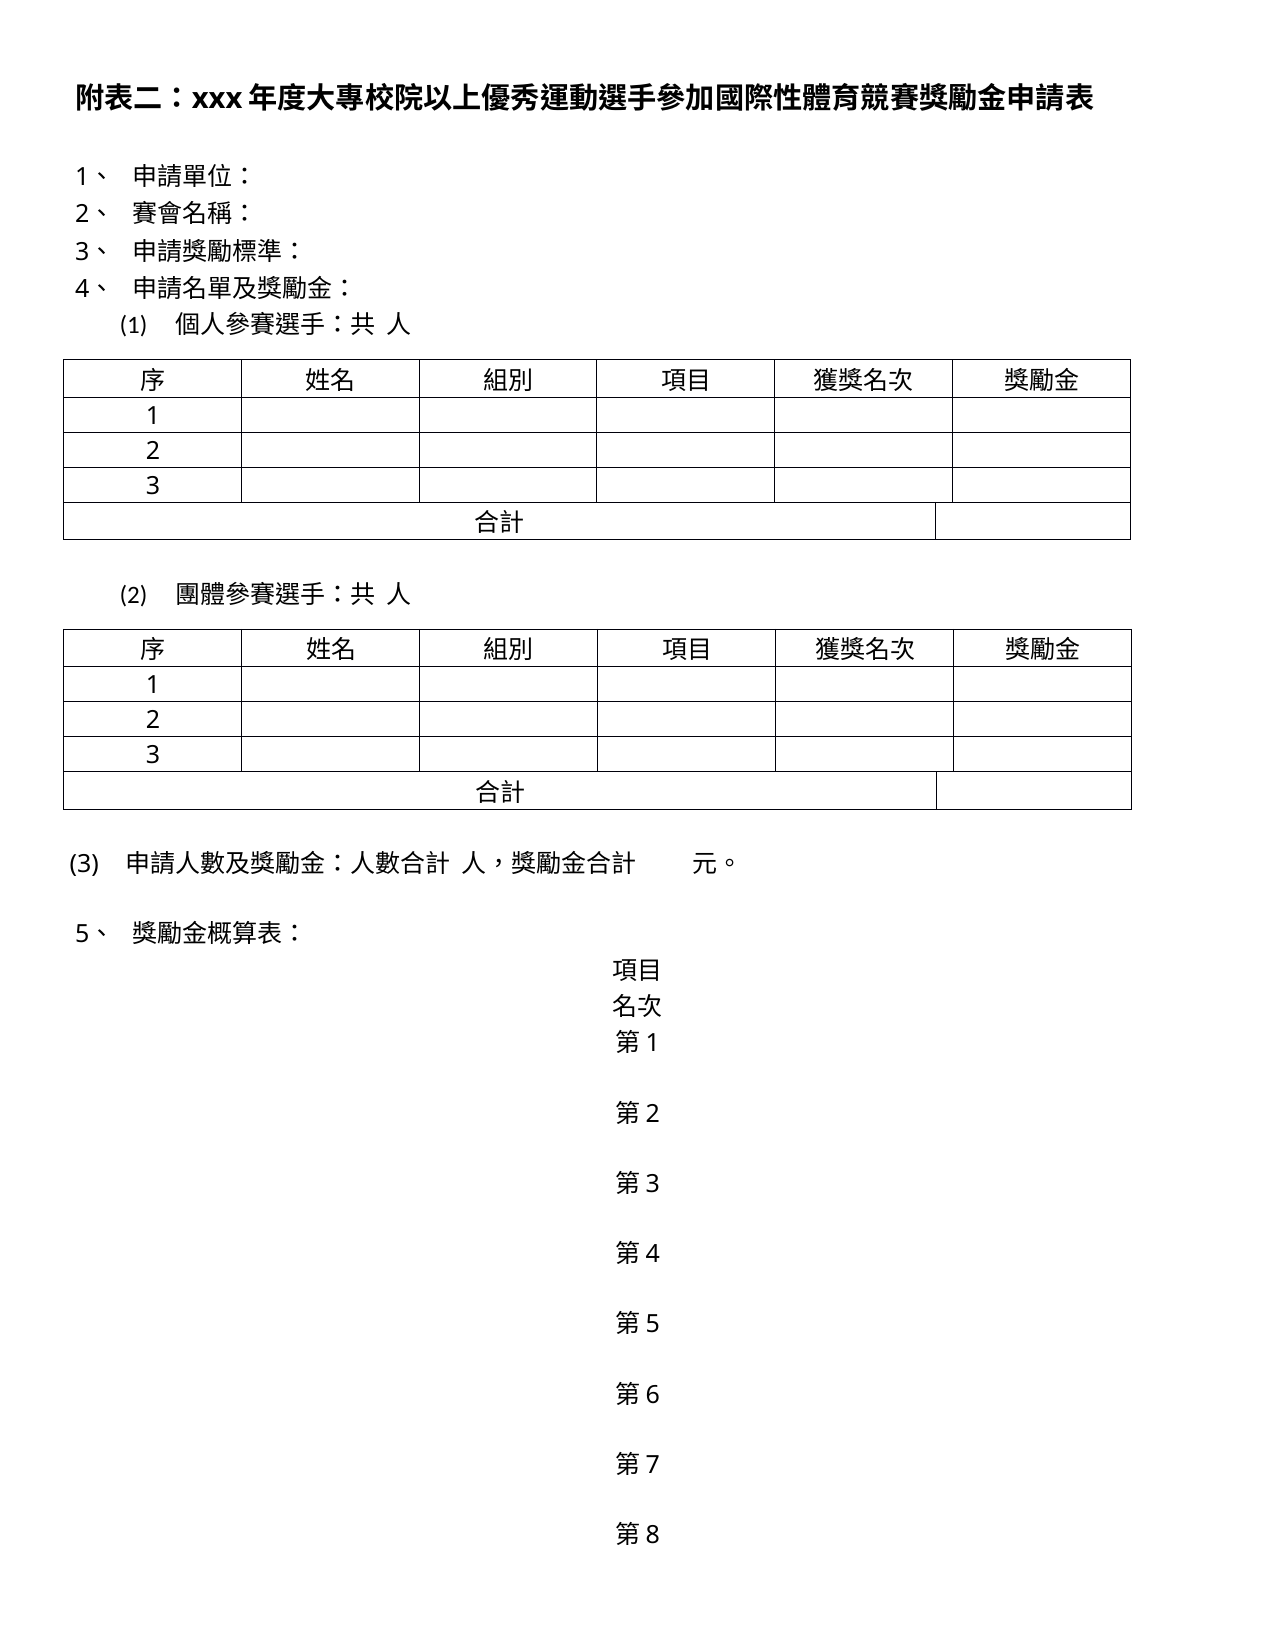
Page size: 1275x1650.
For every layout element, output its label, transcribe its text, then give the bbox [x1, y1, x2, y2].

list 申請獎勵標準： [75, 230, 1200, 267]
table_header 項目 [597, 360, 774, 397]
table_header 姓名 [242, 360, 419, 397]
table_cell [597, 433, 774, 467]
table_cell [953, 398, 1130, 432]
text 第4 [75, 1234, 1200, 1270]
table_cell [598, 667, 775, 701]
table_header 姓名 [242, 630, 419, 666]
table_cell [597, 398, 774, 432]
table_cell [776, 667, 953, 701]
table_cell [420, 667, 597, 701]
table_cell [775, 433, 952, 467]
list 團體參賽選手：共 人 [119, 574, 1200, 611]
table_cell [775, 468, 952, 502]
list 個人參賽選手：共 人 [119, 305, 1200, 341]
table_header 獲獎名次 [776, 630, 953, 666]
table_cell [242, 433, 419, 467]
table_cell [420, 398, 596, 432]
text 第7 [75, 1444, 1200, 1481]
table_cell [953, 433, 1130, 467]
table_cell [598, 702, 775, 736]
table_cell 3 [64, 737, 241, 771]
text 項目 [75, 950, 1200, 986]
table_cell [597, 468, 774, 502]
table_header 序 [64, 630, 241, 666]
table_cell 2 [64, 433, 241, 467]
list 獎勵金概算表： [75, 914, 1200, 950]
table_cell [242, 667, 419, 701]
text 第1 [75, 1023, 1200, 1059]
table_cell [420, 433, 596, 467]
table_cell 3 [64, 468, 241, 502]
text 第5 [75, 1304, 1200, 1340]
table_cell [420, 702, 597, 736]
table_cell [242, 702, 419, 736]
table_cell [775, 398, 952, 432]
table_cell [242, 468, 419, 502]
table_header 組別 [420, 360, 596, 397]
table_header 序 [64, 360, 241, 397]
table_cell [242, 398, 419, 432]
text 第3 [75, 1163, 1200, 1199]
table_cell [776, 737, 953, 771]
list 申請人數及獎勵金：人數合計 人，獎勵金合計 元。 [69, 844, 1200, 880]
table_cell [954, 667, 1131, 701]
table_cell [936, 503, 1130, 539]
text 名次 [75, 986, 1200, 1023]
table_cell 合計 [64, 503, 935, 539]
table_header 獎勵金 [953, 360, 1130, 397]
table_cell [242, 737, 419, 771]
table_cell [953, 468, 1130, 502]
table_cell 合計 [64, 772, 936, 808]
table_header 項目 [598, 630, 775, 666]
list 申請名單及獎勵金： [75, 267, 1200, 305]
table_header 獎勵金 [954, 630, 1131, 666]
table_cell 1 [64, 667, 241, 701]
table_cell [776, 702, 953, 736]
text 第2 [75, 1093, 1200, 1129]
table_cell [937, 772, 1131, 808]
table_cell [954, 737, 1131, 771]
table_cell 1 [64, 398, 241, 432]
table_cell [420, 737, 597, 771]
list 申請單位： [75, 155, 1200, 192]
text 第8 [75, 1515, 1200, 1551]
table_cell [598, 737, 775, 771]
table_header 獲獎名次 [775, 360, 952, 397]
table_cell [420, 468, 596, 502]
list 賽會名稱： [75, 192, 1200, 230]
text 第6 [75, 1374, 1200, 1411]
table_cell 2 [64, 702, 241, 736]
table_header 組別 [420, 630, 597, 666]
table_cell [954, 702, 1131, 736]
text 附表二：xxx年度大專校院以上優秀運動選手參加國際性體育競賽獎勵金申請表 [75, 75, 1200, 117]
